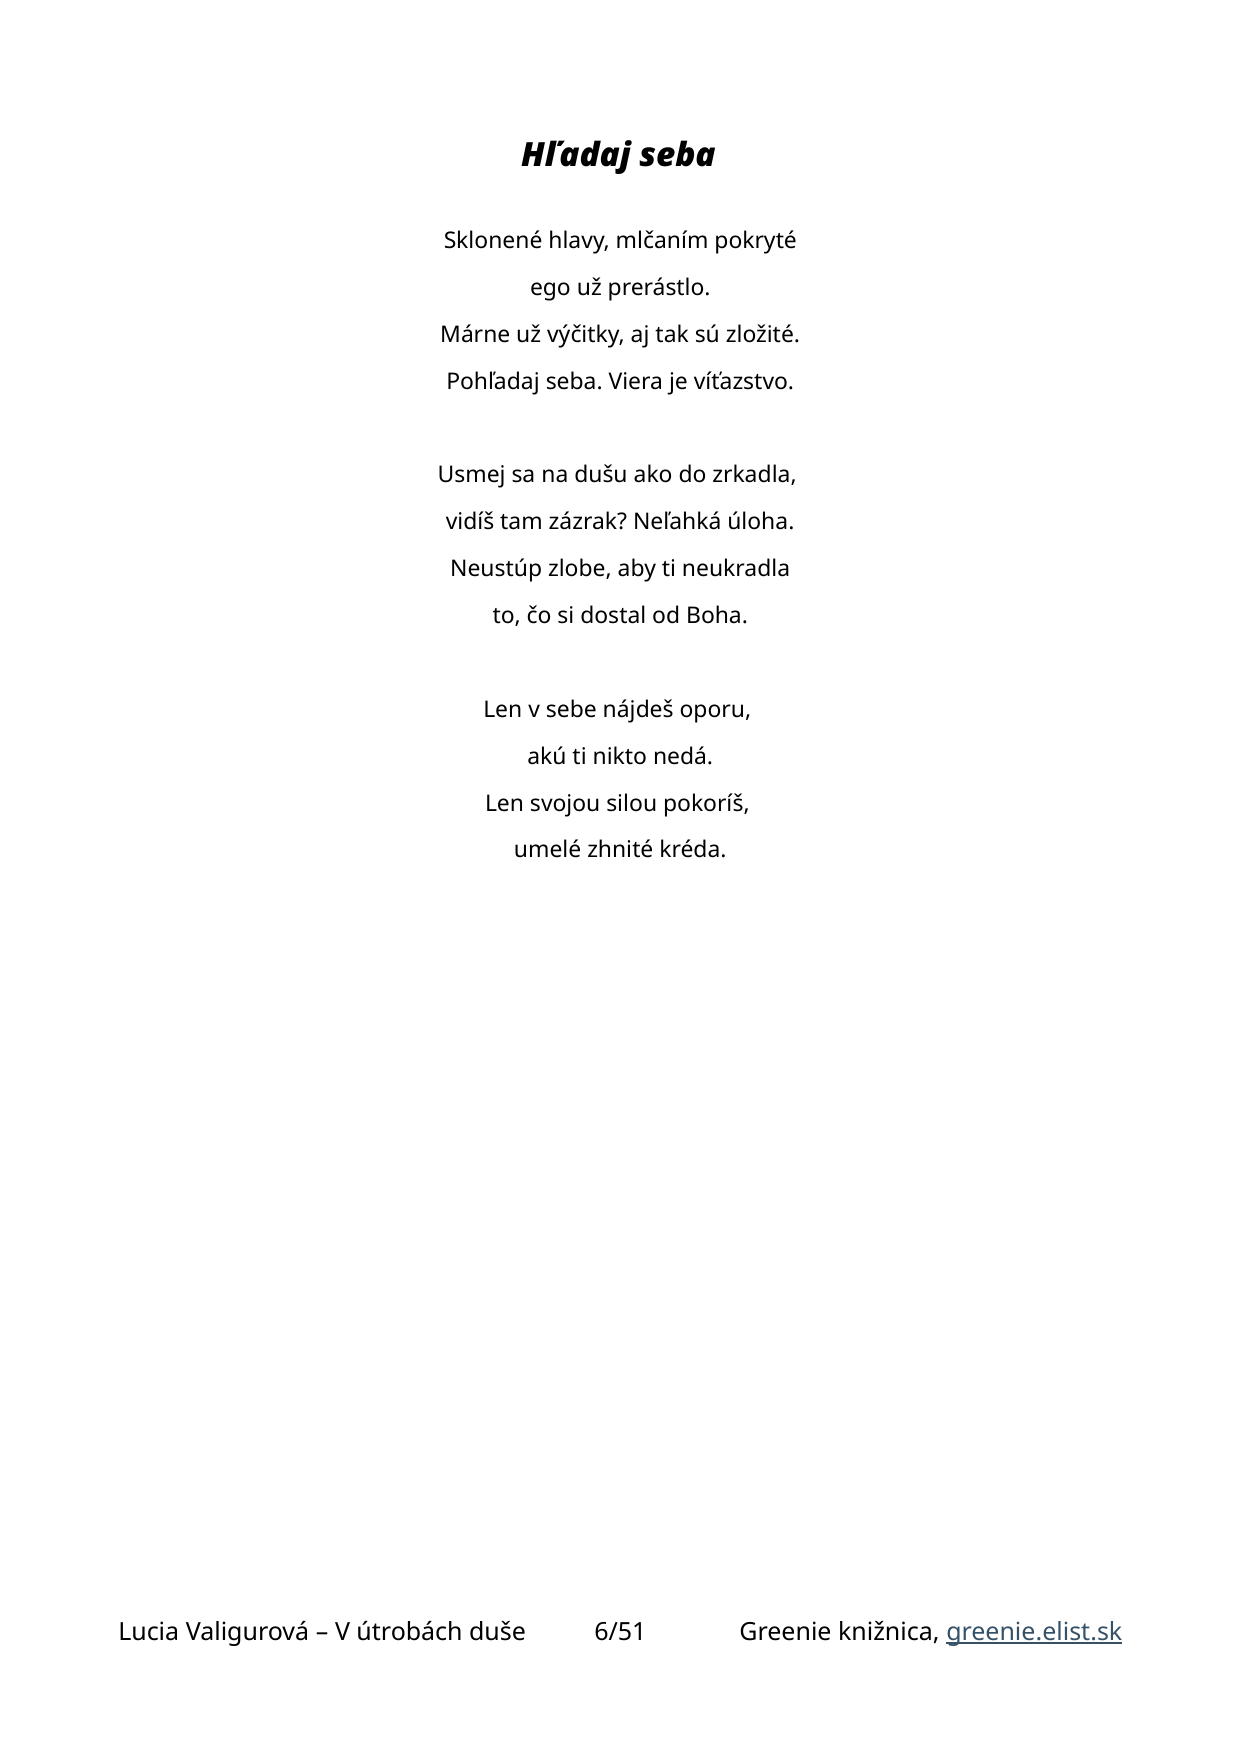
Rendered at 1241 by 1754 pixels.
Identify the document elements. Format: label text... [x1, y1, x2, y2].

text Usmej sa na dušu ako do zrkadla, [106, 458, 1134, 489]
text Len svojou silou pokoríš, [106, 786, 1134, 818]
text to, čo si dostal od Boha. [106, 599, 1134, 630]
text Len v sebe nájdeš oporu, [106, 693, 1134, 724]
text Pohľadaj seba. Viera je víťazstvo. [106, 364, 1134, 396]
text akú ti nikto nedá. [106, 739, 1134, 771]
text umelé zhnité kréda. [106, 833, 1134, 864]
text Márne už výčitky, aj tak sú zložité. [106, 318, 1134, 349]
text vidíš tam zázrak? Neľahká úloha. [106, 505, 1134, 536]
subtitle Hľadaj seba [106, 131, 1134, 176]
text Sklonené hlavy, mlčaním pokryté [106, 224, 1134, 255]
text ego už prerástlo. [106, 271, 1134, 302]
text Neustúp zlobe, aby ti neukradla [106, 552, 1134, 583]
